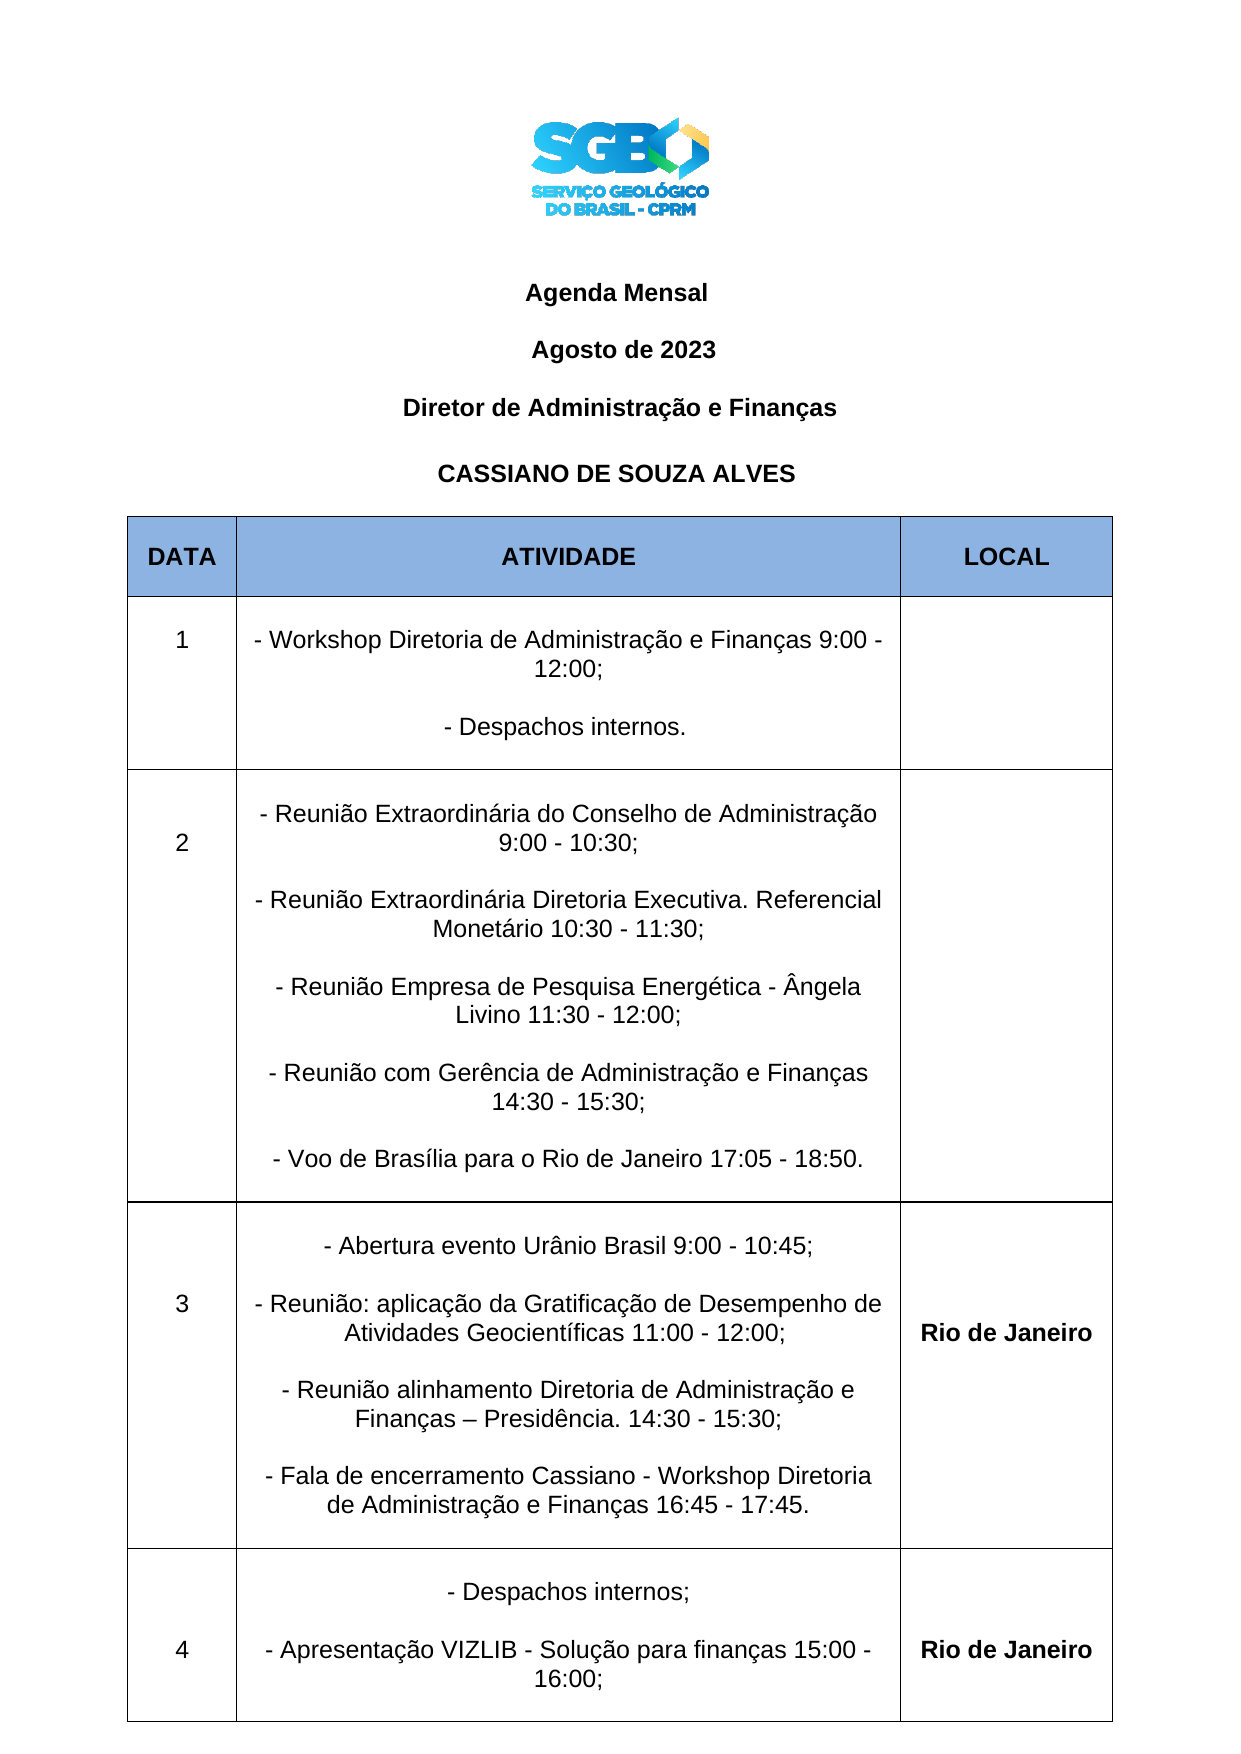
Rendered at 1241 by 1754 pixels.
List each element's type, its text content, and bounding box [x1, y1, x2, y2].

table_cell 3 [128, 1203, 236, 1547]
table_cell 2 [128, 770, 236, 1201]
text Agosto de 2023 [177, 335, 1063, 364]
text Diretor de Administração e Finanças [177, 393, 1063, 421]
table_cell - Reunião Extraordinária do Conselho de Administração 9:00 - 10:30; - Reunião Extraordinária Diretoria Executiva. Referencial Monetário 10:30 - 11:30; - Reunião Empresa de Pesquisa Energética - Ângela Livino 11:30 - 12:00; - Reunião com Gerência de Administração e Finanças 14:30 - 15:30; - Voo de Brasília para o Rio de Janeiro 17:05 - 18:50. [237, 770, 900, 1201]
table_cell [901, 597, 1112, 769]
table_header LOCAL [901, 517, 1112, 596]
table_cell 1 [128, 597, 236, 769]
table_cell [901, 770, 1112, 1201]
table_cell - Despachos internos; - Apresentação VIZLIB - Solução para finanças 15:00 - 16:00; [237, 1549, 900, 1721]
table_cell - Abertura evento Urânio Brasil 9:00 - 10:45; - Reunião: aplicação da Gratificação de Desempenho de Atividades Geocientíficas 11:00 - 12:00; - Reunião alinhamento Diretoria de Administração e Finanças – Presidência. 14:30 - 15:30; - Fala de encerramento Cassiano - Workshop Diretoria de Administração e Finanças 16:45 - 17:45. [237, 1203, 900, 1547]
text Agenda Mensal [177, 278, 1063, 306]
text CASSIANO DE SOUZA ALVES [177, 458, 1063, 487]
table_cell Rio de Janeiro [901, 1203, 1112, 1547]
table_cell - Workshop Diretoria de Administração e Finanças 9:00 - 12:00; - Despachos internos. [237, 597, 900, 769]
table_cell Rio de Janeiro [901, 1549, 1112, 1721]
table_header DATA [128, 517, 236, 596]
table_header ATIVIDADE [237, 517, 900, 596]
table_cell 4 [128, 1549, 236, 1721]
